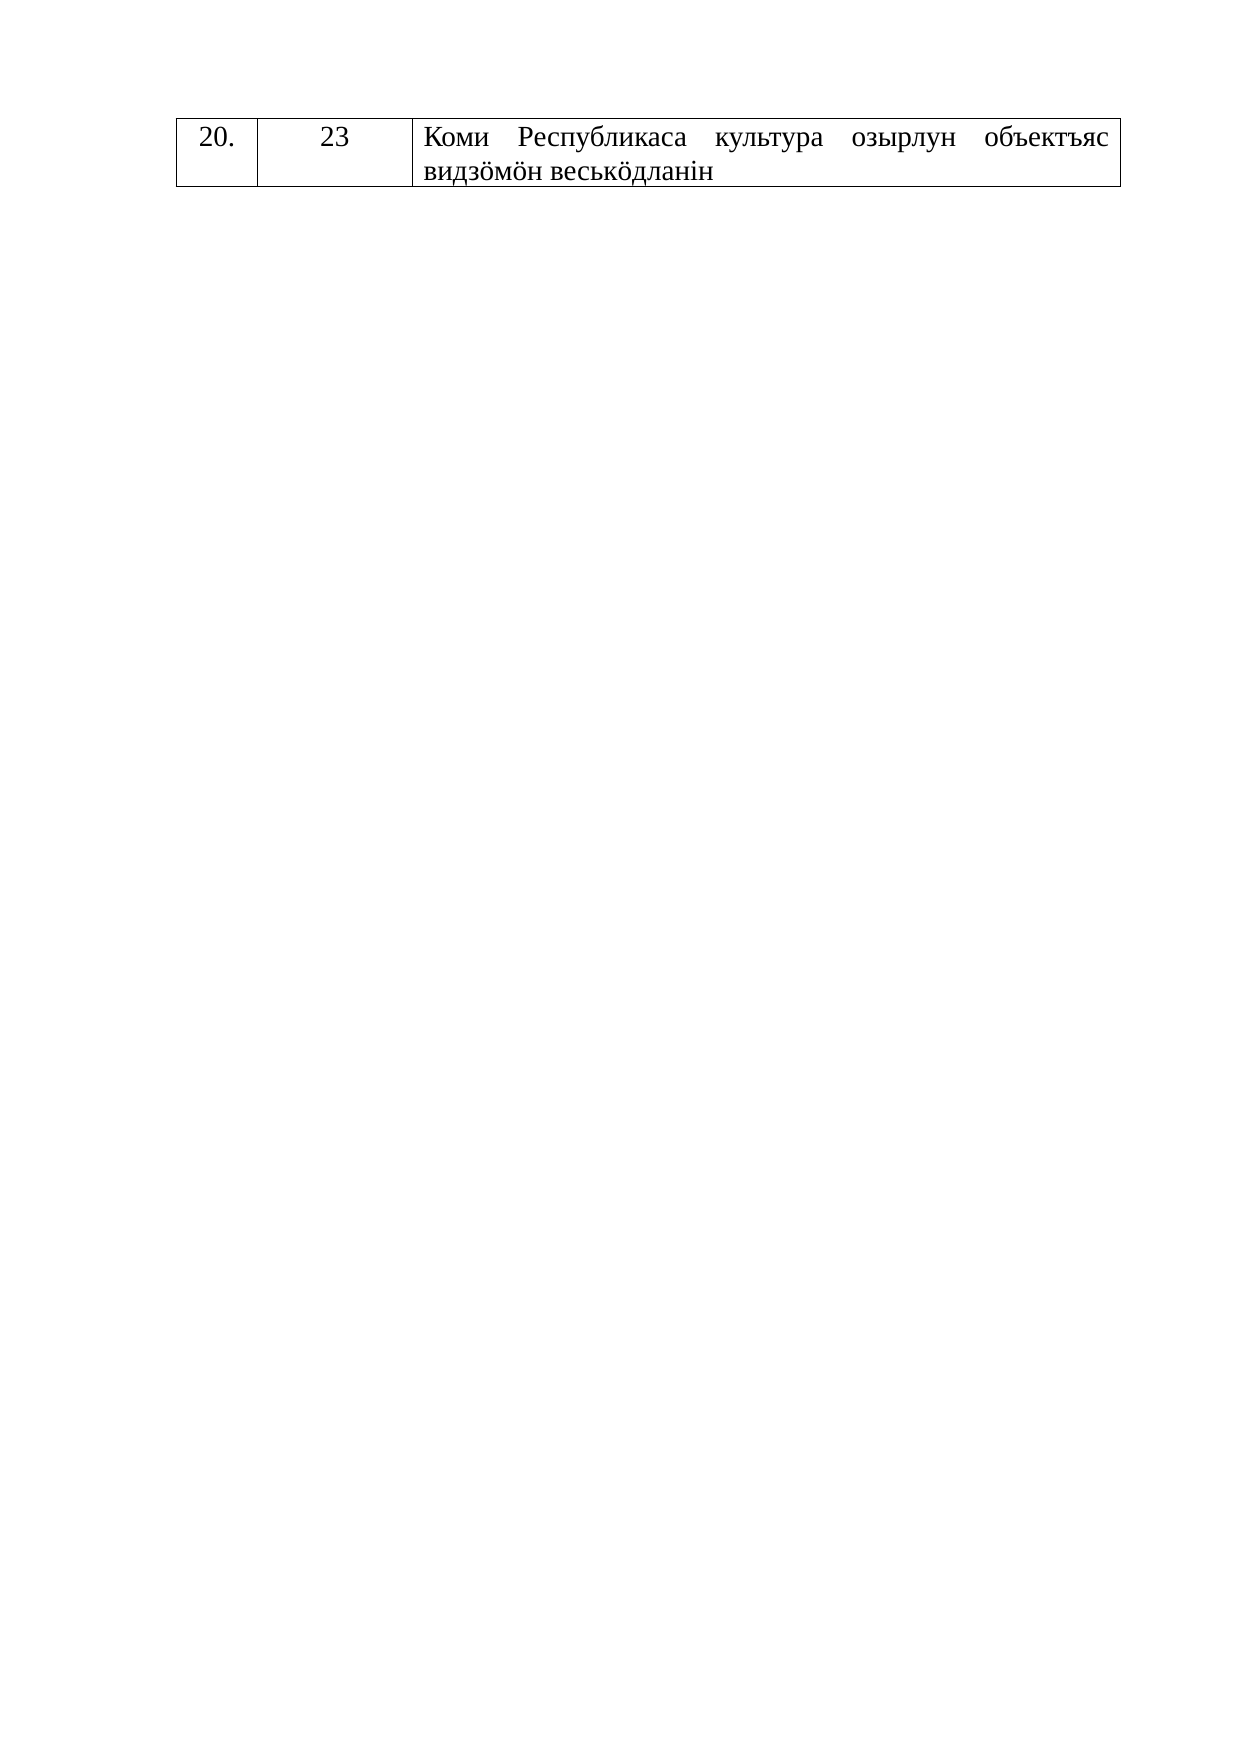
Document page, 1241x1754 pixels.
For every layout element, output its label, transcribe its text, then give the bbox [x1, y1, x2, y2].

table_cell Коми Республикаса культура озырлун объектъяс видзӧмӧн веськӧдланін [413, 119, 1120, 186]
table_cell 20. [177, 119, 257, 186]
table_cell 23 [258, 119, 412, 186]
